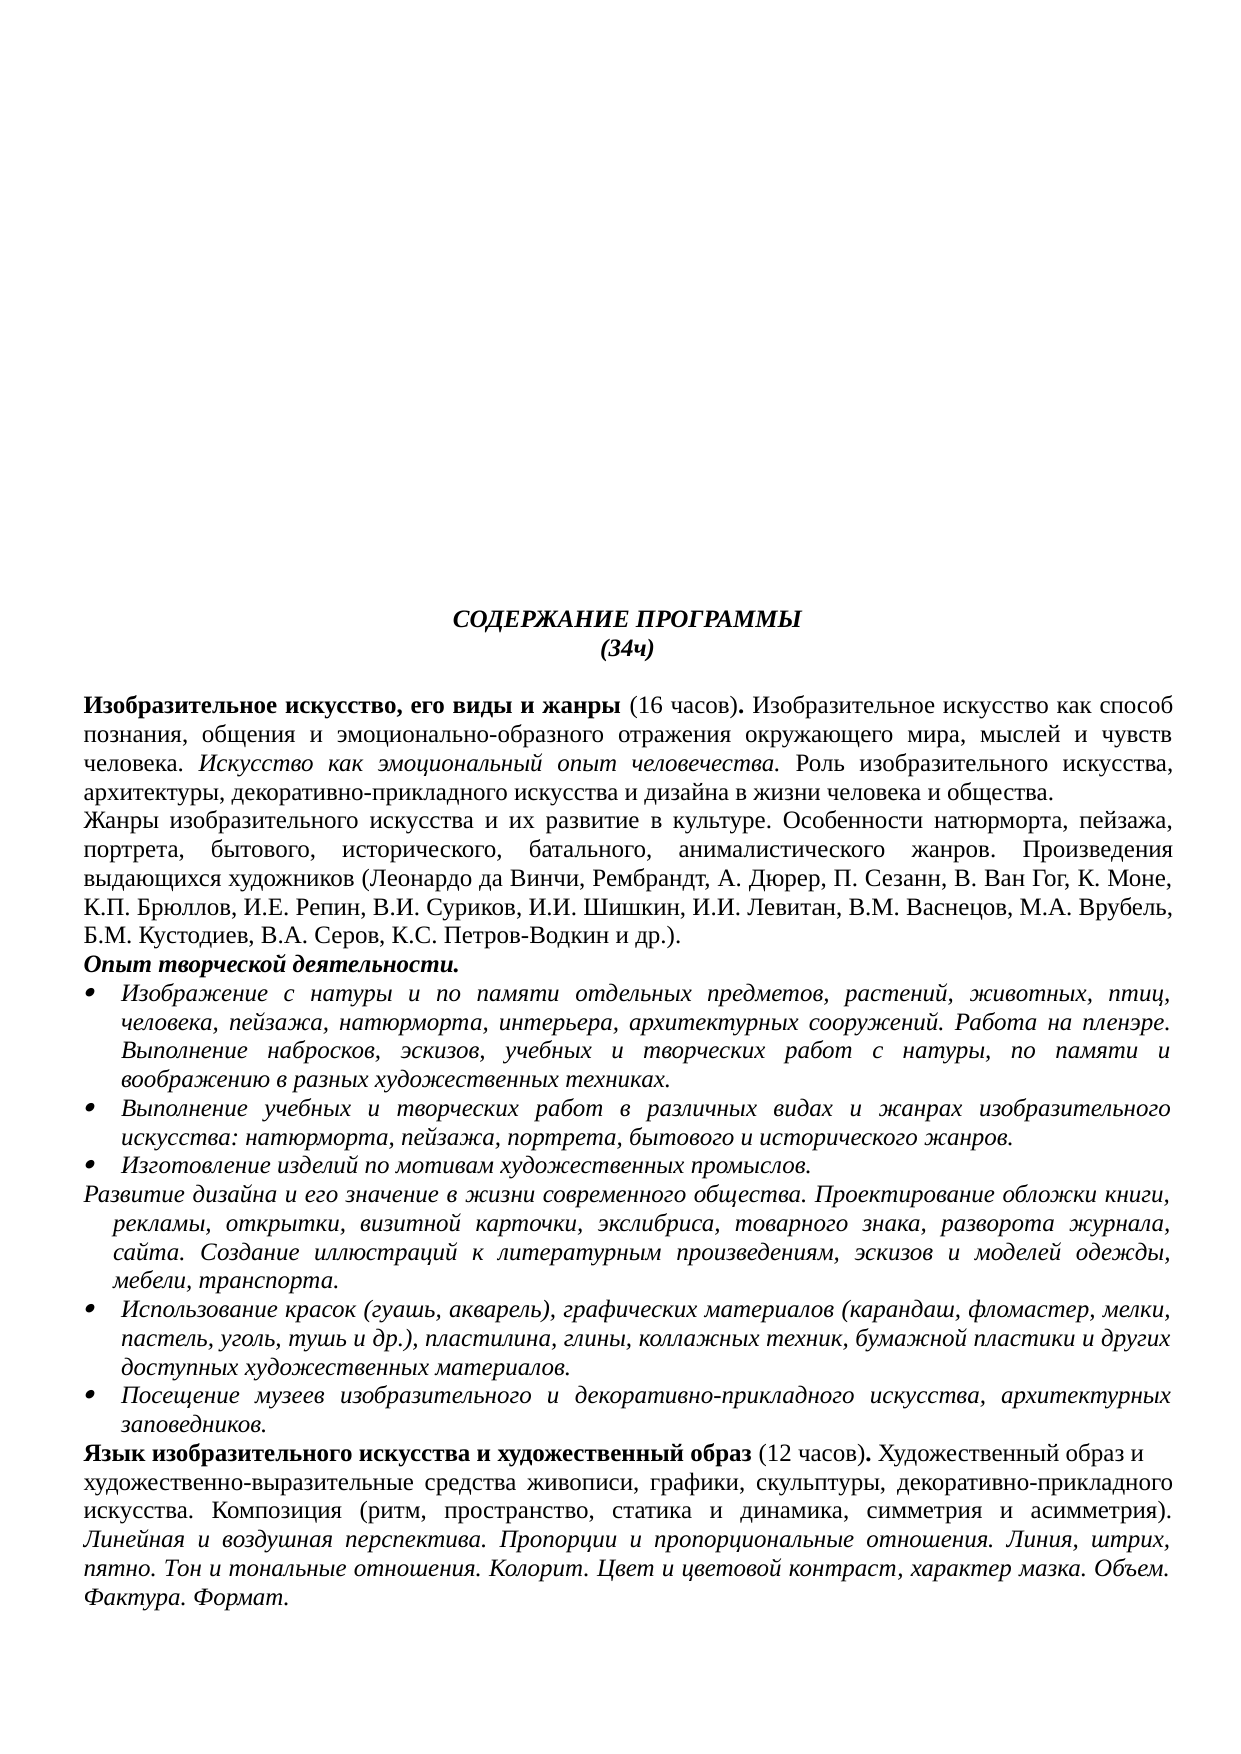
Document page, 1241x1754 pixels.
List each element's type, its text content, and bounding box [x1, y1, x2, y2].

list Посещение музеев изобразительного и декоративно-прикладного искусства, архитектурных заповедников. [83, 1380, 1174, 1438]
text Изобразительное искусство, его виды и жанры (16 часов). Изобразительное искусство как способ познания, общения и эмоционально-образного отражения окружающего мира, мыслей и чувств человека. Искусство как эмоциональный опыт человечества. Роль изобразительного искусства, архитектуры, декоративно-прикладного искусства и дизайна в жизни человека и общества. [83, 690, 1174, 805]
text художественно-выразительные средства живописи, графики, скульптуры, декоративно-прикладного искусства. Композиция (ритм, пространство, статика и динамика, симметрия и асимметрия). Линейная и воздушная перспектива. Пропорции и пропорциональные отношения. Линия, штрих, пятно. Тон и тональные отношения. Колорит. Цвет и цветовой контраст, характер мазка. Объем. Фактура. Формат. [83, 1467, 1174, 1610]
text Развитие дизайна и его значение в жизни современного общества. Проектирование обложки книги, рекламы, открытки, визитной карточки, экслибриса, товарного знака, разворота журнала, сайта. Создание иллюстраций к литературным произведениям, эскизов и моделей одежды, мебели, транспорта. [83, 1179, 1174, 1294]
text Жанры изобразительного искусства и их развитие в культуре. Особенности натюрморта, пейзажа, портрета, бытового, исторического, батального, анималистического жанров. Произведения выдающихся художников (Леонардо да Винчи, Рембрандт, А. Дюрер, П. Сезанн, В. Ван Гог, К. Моне, К.П. Брюллов, И.Е. Репин, В.И. Суриков, И.И. Шишкин, И.И. Левитан, В.М. Васнецов, М.А. Врубель, Б.М. Кустодиев, В.А. Серов, К.С. Петров-Водкин и др.). [83, 805, 1174, 949]
list Выполнение учебных и творческих работ в различных видах и жанрах изобразительного искусства: натюрморта, пейзажа, портрета, бытового и исторического жанров. [83, 1093, 1174, 1150]
text Язык изобразительного искусства и художественный образ (12 часов). Художественный образ и [83, 1438, 1174, 1467]
list Использование красок (гуашь, акварель), графических материалов (карандаш, фломастер, мелки, пастель, уголь, тушь и др.), пластилина, глины, коллажных техник, бумажной пластики и других доступных художественных материалов. [83, 1294, 1174, 1380]
text (34ч) [83, 633, 1174, 662]
text Опыт творческой деятельности. [83, 949, 1174, 978]
text СОДЕРЖАНИЕ ПРОГРАММЫ [83, 604, 1174, 633]
list Изображение с натуры и по памяти отдельных предметов, растений, животных, птиц, человека, пейзажа, натюрморта, интерьера, архитектурных сооружений. Работа на пленэре. Выполнение набросков, эскизов, учебных и творческих работ с натуры, по памяти и воображению в разных художественных техниках. [83, 978, 1174, 1093]
list Изготовление изделий по мотивам художественных промыслов. [83, 1150, 1174, 1179]
